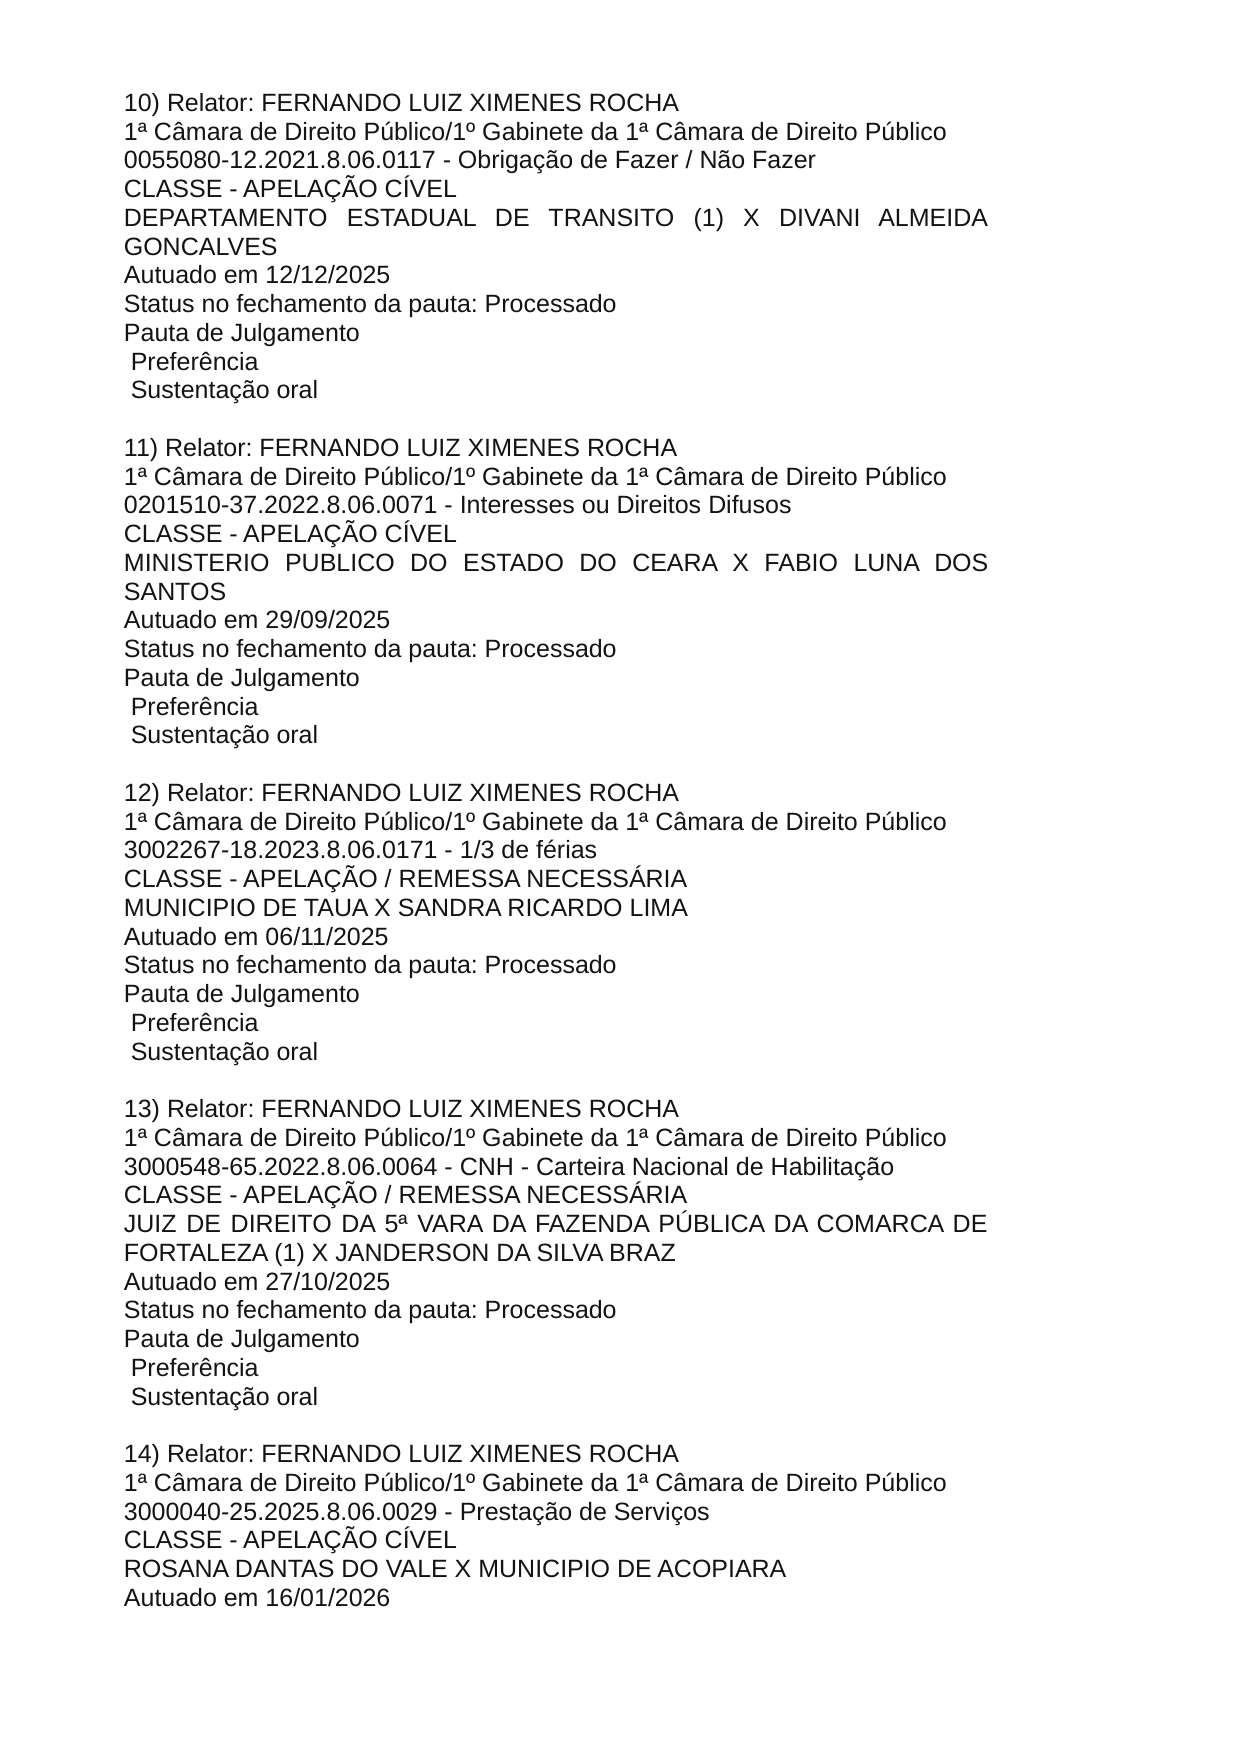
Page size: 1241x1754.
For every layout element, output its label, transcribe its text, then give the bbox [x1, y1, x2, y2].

text CLASSE - APELAÇÃO CÍVEL [124, 1525, 989, 1554]
text MINISTERIO PUBLICO DO ESTADO DO CEARA X FABIO LUNA DOS SANTOS [124, 548, 989, 605]
text 1ª Câmara de Direito Público/1º Gabinete da 1ª Câmara de Direito Público [124, 462, 989, 490]
text MUNICIPIO DE TAUA X SANDRA RICARDO LIMA [124, 893, 989, 922]
text 12) Relator: FERNANDO LUIZ XIMENES ROCHA [124, 778, 989, 807]
text Status no fechamento da pauta: Processado [124, 289, 989, 318]
text 3000548-65.2022.8.06.0064 - CNH - Carteira Nacional de Habilitação [124, 1152, 989, 1180]
text 11) Relator: FERNANDO LUIZ XIMENES ROCHA [124, 433, 989, 462]
text Preferência [124, 1353, 989, 1382]
text Pauta de Julgamento [124, 318, 989, 347]
text Autuado em 06/11/2025 [124, 922, 989, 950]
text 1ª Câmara de Direito Público/1º Gabinete da 1ª Câmara de Direito Público [124, 117, 989, 145]
text Autuado em 16/01/2026 [124, 1583, 989, 1612]
text Status no fechamento da pauta: Processado [124, 634, 989, 663]
text Preferência [124, 347, 989, 375]
text 1ª Câmara de Direito Público/1º Gabinete da 1ª Câmara de Direito Público [124, 1123, 989, 1152]
text CLASSE - APELAÇÃO / REMESSA NECESSÁRIA [124, 1180, 989, 1209]
text Sustentação oral [124, 375, 989, 404]
text CLASSE - APELAÇÃO CÍVEL [124, 174, 989, 203]
text 10) Relator: FERNANDO LUIZ XIMENES ROCHA [124, 88, 989, 117]
text 3002267-18.2023.8.06.0171 - 1/3 de férias [124, 835, 989, 864]
text Preferência [124, 692, 989, 720]
text 14) Relator: FERNANDO LUIZ XIMENES ROCHA [124, 1439, 989, 1468]
text Pauta de Julgamento [124, 663, 989, 692]
text Autuado em 12/12/2025 [124, 260, 989, 289]
text DEPARTAMENTO ESTADUAL DE TRANSITO (1) X DIVANI ALMEIDA GONCALVES [124, 203, 989, 260]
text CLASSE - APELAÇÃO CÍVEL [124, 519, 989, 548]
text Autuado em 27/10/2025 [124, 1267, 989, 1295]
text 13) Relator: FERNANDO LUIZ XIMENES ROCHA [124, 1094, 989, 1123]
text JUIZ DE DIREITO DA 5ª VARA DA FAZENDA PÚBLICA DA COMARCA DE FORTALEZA (1) X JANDERSON DA SILVA BRAZ [124, 1209, 989, 1267]
text 0055080-12.2021.8.06.0117 - Obrigação de Fazer / Não Fazer [124, 145, 989, 174]
text Status no fechamento da pauta: Processado [124, 1295, 989, 1324]
text Preferência [124, 1008, 989, 1037]
text ROSANA DANTAS DO VALE X MUNICIPIO DE ACOPIARA [124, 1554, 989, 1583]
text 1ª Câmara de Direito Público/1º Gabinete da 1ª Câmara de Direito Público [124, 807, 989, 835]
text 1ª Câmara de Direito Público/1º Gabinete da 1ª Câmara de Direito Público [124, 1468, 989, 1497]
text Sustentação oral [124, 1382, 989, 1410]
text Pauta de Julgamento [124, 979, 989, 1008]
text CLASSE - APELAÇÃO / REMESSA NECESSÁRIA [124, 864, 989, 893]
text Sustentação oral [124, 720, 989, 749]
text Sustentação oral [124, 1037, 989, 1065]
text Autuado em 29/09/2025 [124, 605, 989, 634]
text 3000040-25.2025.8.06.0029 - Prestação de Serviços [124, 1497, 989, 1525]
text 0201510-37.2022.8.06.0071 - Interesses ou Direitos Difusos [124, 490, 989, 519]
text Pauta de Julgamento [124, 1324, 989, 1353]
text Status no fechamento da pauta: Processado [124, 950, 989, 979]
